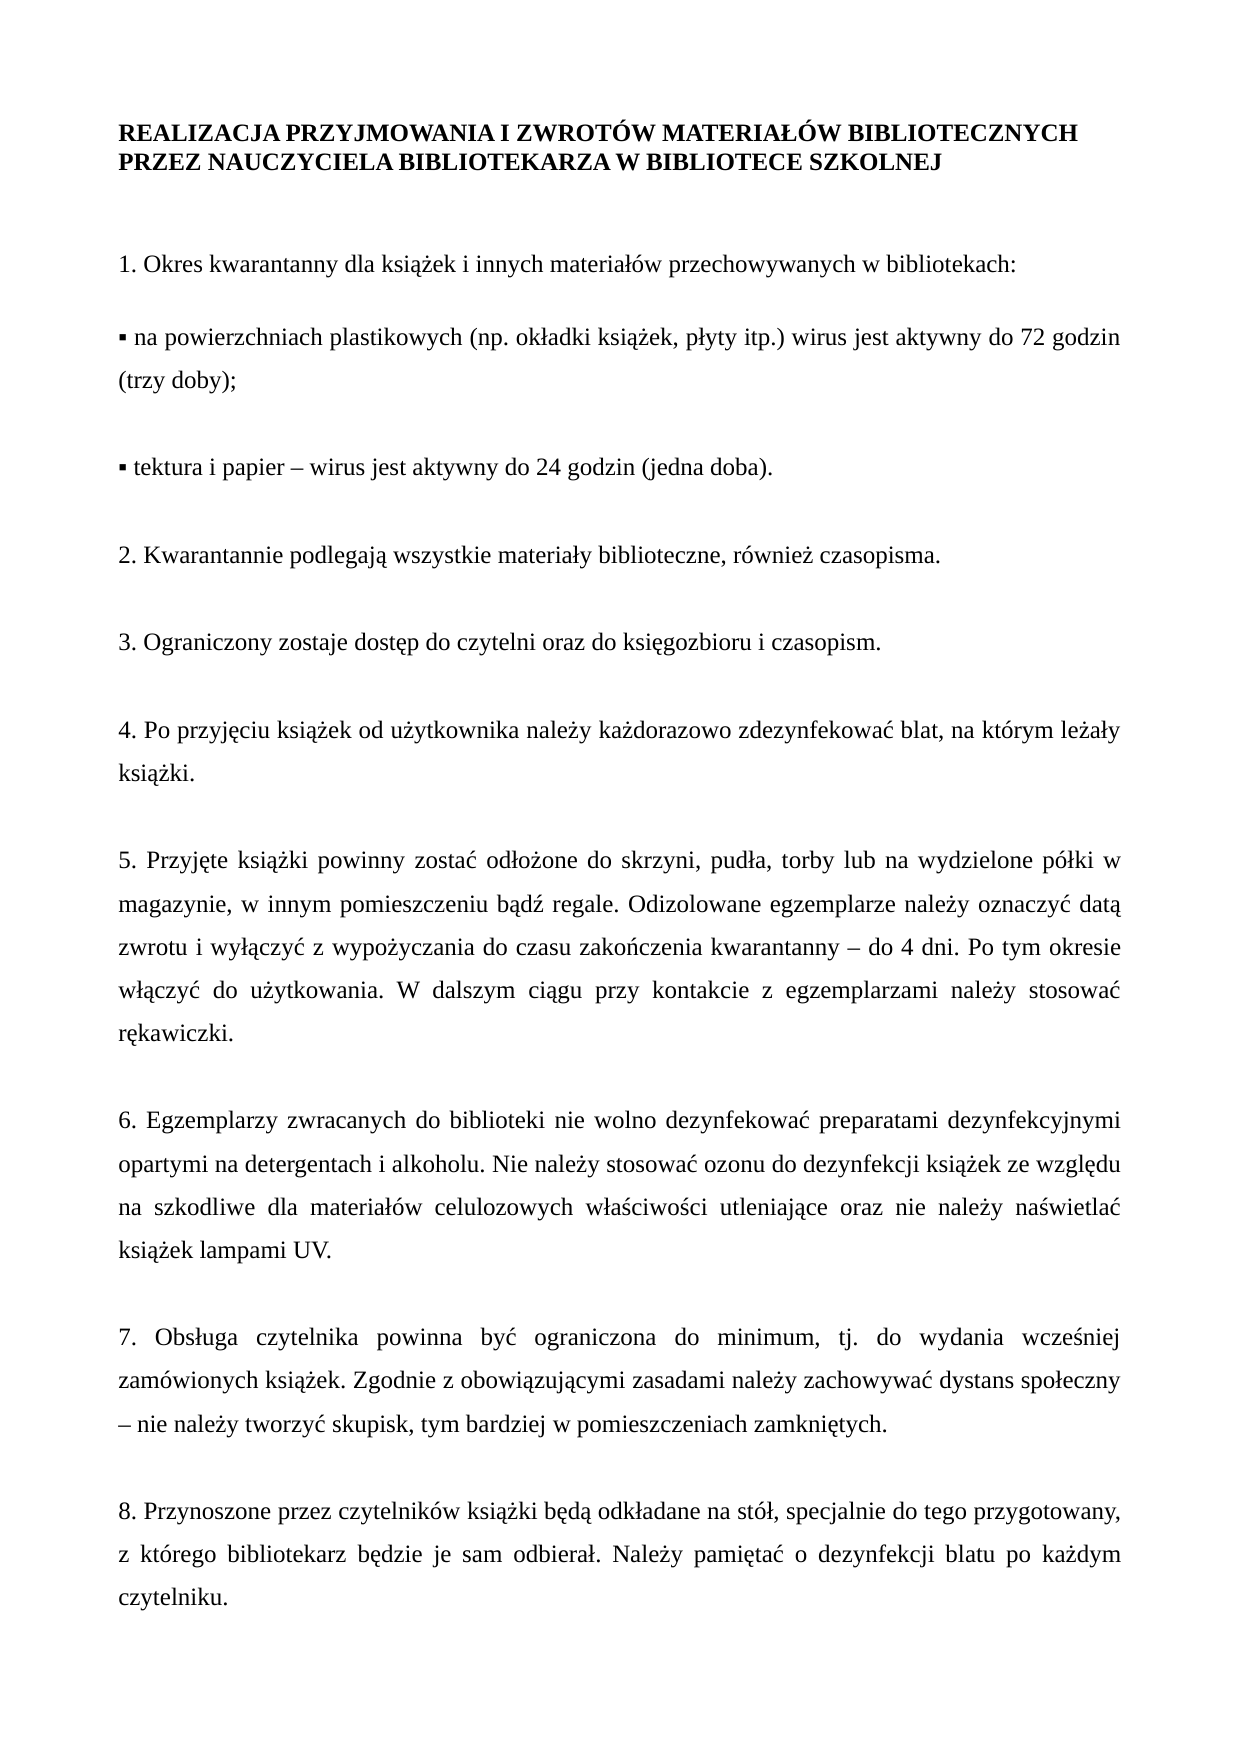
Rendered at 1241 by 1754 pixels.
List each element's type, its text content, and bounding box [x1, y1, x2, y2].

text 4. Po przyjęciu książek od użytkownika należy każdorazowo zdezynfekować blat, na którym leżały książki. [118, 715, 1122, 787]
text 2. Kwarantannie podlegają wszystkie materiały biblioteczne, również czasopisma. [118, 540, 1122, 569]
text 5. Przyjęte książki powinny zostać odłożone do skrzyni, pudła, torby lub na wydzielone półki w magazynie, w innym pomieszczeniu bądź regale. Odizolowane egzemplarze należy oznaczyć datą zwrotu i wyłączyć z wypożyczania do czasu zakończenia kwarantanny – do 4 dni. Po tym okresie włączyć do użytkowania. W dalszym ciągu przy kontakcie z egzemplarzami należy stosować rękawiczki. [118, 846, 1122, 1047]
text 1. Okres kwarantanny dla książek i innych materiałów przechowywanych w bibliotekach: [118, 249, 1122, 277]
text REALIZACJA PRZYJMOWANIA I ZWROTÓW MATERIAŁÓW BIBLIOTECZNYCH PRZEZ NAUCZYCIELA BIBLIOTEKARZA W BIBLIOTECE SZKOLNEJ [118, 118, 1122, 176]
text 7. Obsługa czytelnika powinna być ograniczona do minimum, tj. do wydania wcześniej zamówionych książek. Zgodnie z obowiązującymi zasadami należy zachowywać dystans społeczny – nie należy tworzyć skupisk, tym bardziej w pomieszczeniach zamkniętych. [118, 1322, 1122, 1437]
text ▪ tektura i papier – wirus jest aktywny do 24 godzin (jedna doba). [118, 452, 1122, 481]
text 6. Egzemplarzy zwracanych do biblioteki nie wolno dezynfekować preparatami dezynfekcyjnymi opartymi na detergentach i alkoholu. Nie należy stosować ozonu do dezynfekcji książek ze względu na szkodliwe dla materiałów celulozowych właściwości utleniające oraz nie należy naświetlać książek lampami UV. [118, 1106, 1122, 1264]
text 3. Ograniczony zostaje dostęp do czytelni oraz do księgozbioru i czasopism. [118, 627, 1122, 656]
text ▪ na powierzchniach plastikowych (np. okładki książek, płyty itp.) wirus jest aktywny do 72 godzin (trzy doby); [118, 322, 1122, 394]
text 8. Przynoszone przez czytelników książki będą odkładane na stół, specjalnie do tego przygotowany, z którego bibliotekarz będzie je sam odbierał. Należy pamiętać o dezynfekcji blatu po każdym czytelniku. [118, 1496, 1122, 1611]
